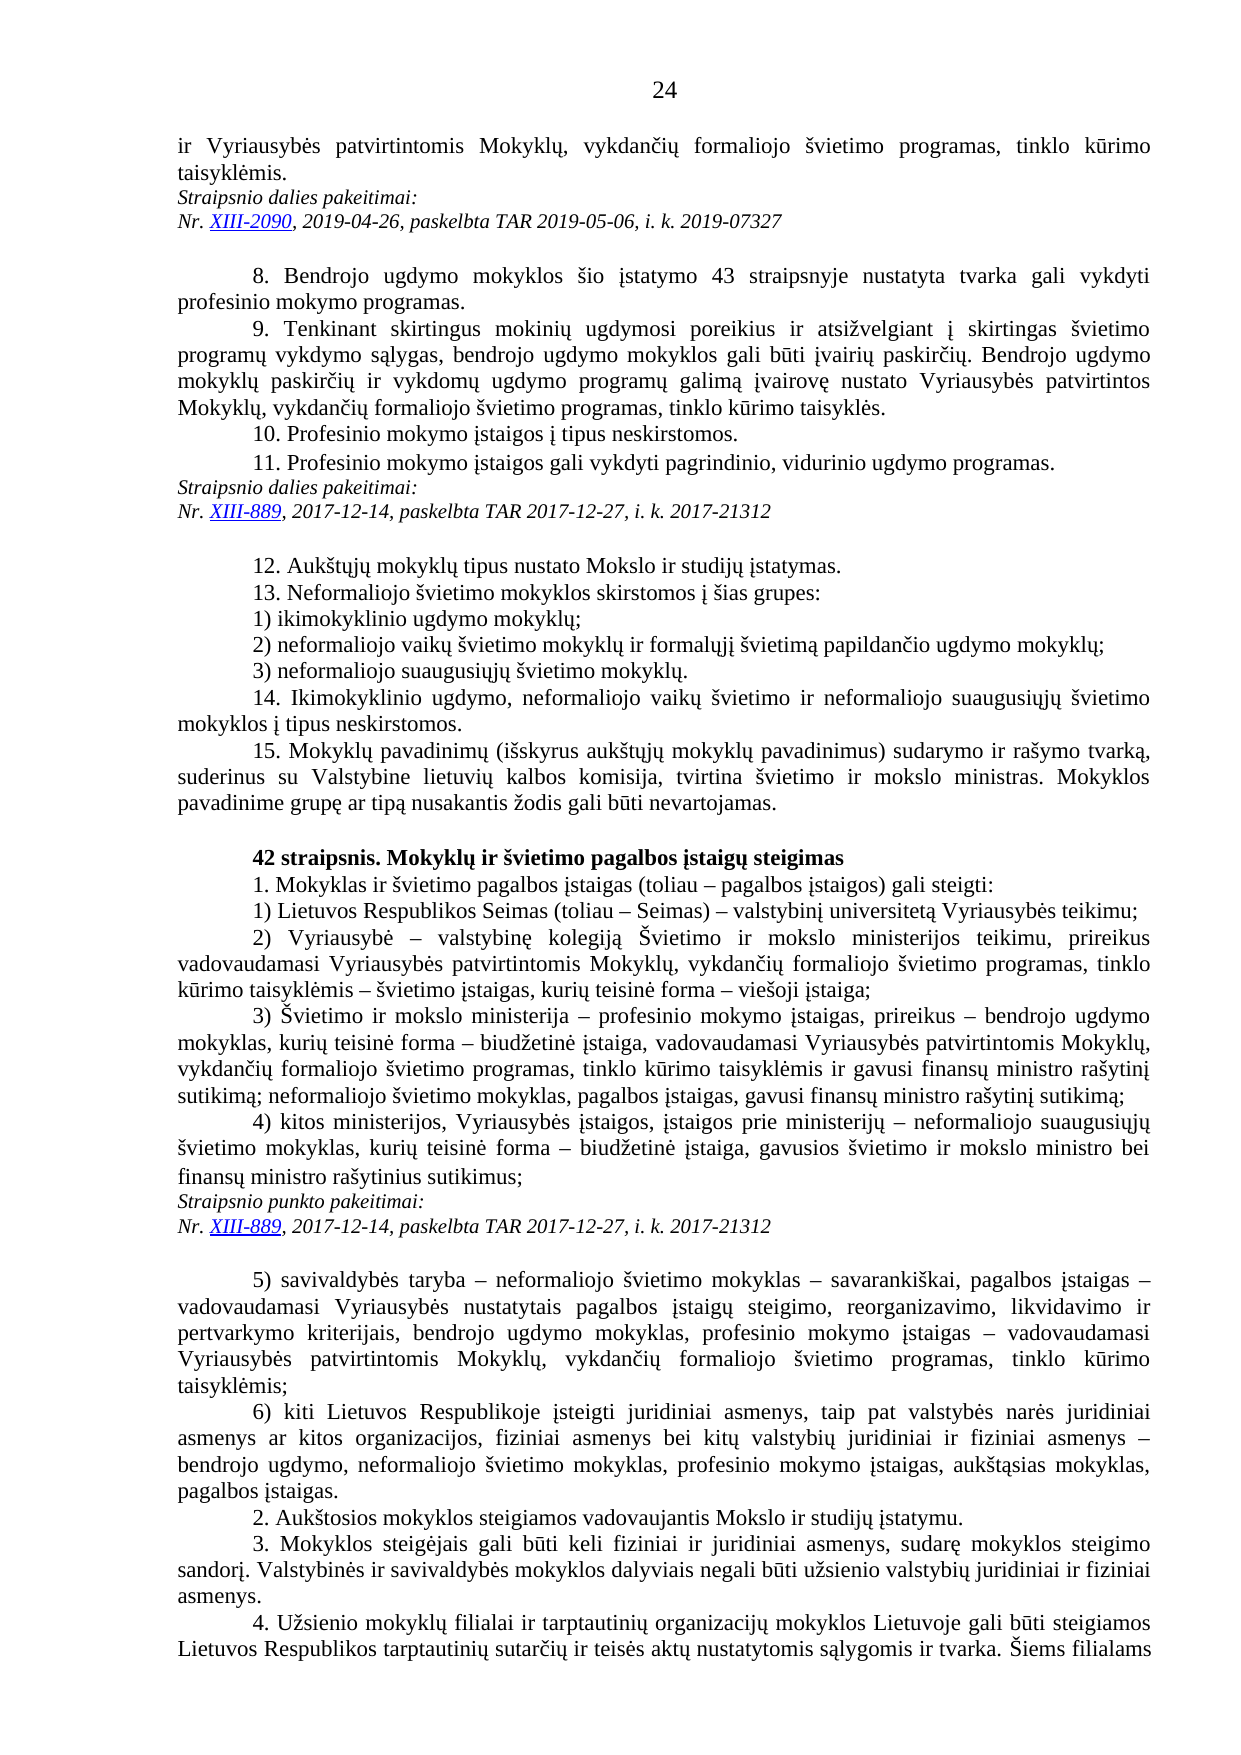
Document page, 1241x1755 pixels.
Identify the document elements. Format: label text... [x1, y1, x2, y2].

text 1. Mokyklas ir švietimo pagalbos įstaigas (toliau – pagalbos įstaigos) gali steigti: [177, 871, 1152, 897]
text 2. Aukštosios mokyklos steigiamos vadovaujantis Mokslo ir studijų įstatymu. [177, 1503, 1152, 1530]
text Straipsnio dalies pakeitimai: [177, 185, 1152, 209]
text 10. Profesinio mokymo įstaigos į tipus neskirstomos. [177, 420, 1152, 447]
text 3. Mokyklos steigėjais gali būti keli fiziniai ir juridiniai asmenys, sudarę mokyklos steigimo sandorį. Valstybinės ir savivaldybės mokyklos dalyviais negali būti užsienio valstybių juridiniai ir fiziniai asmenys. [177, 1530, 1152, 1609]
text 3) neformaliojo suaugusiųjų švietimo mokyklų. [177, 658, 1152, 684]
text Nr. XIII-2090, 2019-04-26, paskelbta TAR 2019-05-06, i. k. 2019-07327 [177, 209, 1152, 233]
text 1) Lietuvos Respublikos Seimas (toliau – Seimas) – valstybinį universitetą Vyriausybės teikimu; [177, 897, 1152, 923]
text 1) ikimokyklinio ugdymo mokyklų; [177, 605, 1152, 631]
text 12. Aukštųjų mokyklų tipus nustato Mokslo ir studijų įstatymas. [177, 552, 1152, 578]
text 42 straipsnis. Mokyklų ir švietimo pagalbos įstaigų steigimas [177, 844, 1152, 871]
text 9. Tenkinant skirtingus mokinių ugdymosi poreikius ir atsižvelgiant į skirtingas švietimo programų vykdymo sąlygas, bendrojo ugdymo mokyklos gali būti įvairių paskirčių. Bendrojo ugdymo mokyklų paskirčių ir vykdomų ugdymo programų galimą įvairovę nustato Vyriausybės patvirtintos Mokyklų, vykdančių formaliojo švietimo programas, tinklo kūrimo taisyklės. [177, 315, 1152, 420]
text Straipsnio dalies pakeitimai: [177, 475, 1152, 499]
text 13. Neformaliojo švietimo mokyklos skirstomos į šias grupes: [177, 578, 1152, 605]
text Nr. XIII-889, 2017-12-14, paskelbta TAR 2017-12-27, i. k. 2017-21312 [177, 499, 1152, 523]
text Nr. XIII-889, 2017-12-14, paskelbta TAR 2017-12-27, i. k. 2017-21312 [177, 1213, 1152, 1238]
text 15. Mokyklų pavadinimų (išskyrus aukštųjų mokyklų pavadinimus) sudarymo ir rašymo tvarką, suderinus su Valstybine lietuvių kalbos komisija, tvirtina švietimo ir mokslo ministras. Mokyklos pavadinime grupę ar tipą nusakantis žodis gali būti nevartojamas. [177, 737, 1152, 816]
text Straipsnio punkto pakeitimai: [177, 1189, 1152, 1213]
text 14. Ikimokyklinio ugdymo, neformaliojo vaikų švietimo ir neformaliojo suaugusiųjų švietimo mokyklos į tipus neskirstomos. [177, 684, 1152, 737]
text 8. Bendrojo ugdymo mokyklos šio įstatymo 43 straipsnyje nustatyta tvarka gali vykdyti profesinio mokymo programas. [177, 262, 1152, 315]
text 2) Vyriausybė – valstybinę kolegiją Švietimo ir mokslo ministerijos teikimu, prireikus vadovaudamasi Vyriausybės patvirtintomis Mokyklų, vykdančių formaliojo švietimo programas, tinklo kūrimo taisyklėmis – švietimo įstaigas, kurių teisinė forma – viešoji įstaiga; [177, 923, 1152, 1003]
text 6) kiti Lietuvos Respublikoje įsteigti juridiniai asmenys, taip pat valstybės narės juridiniai asmenys ar kitos organizacijos, fiziniai asmenys bei kitų valstybių juridiniai ir fiziniai asmenys – bendrojo ugdymo, neformaliojo švietimo mokyklas, profesinio mokymo įstaigas, aukštąsias mokyklas, pagalbos įstaigas. [177, 1398, 1152, 1503]
text ir Vyriausybės patvirtintomis Mokyklų, vykdančių formaliojo švietimo programas, tinklo kūrimo taisyklėmis. [177, 132, 1152, 185]
text 4. Užsienio mokyklų filialai ir tarptautinių organizacijų mokyklos Lietuvoje gali būti steigiamos Lietuvos Respublikos tarptautinių sutarčių ir teisės aktų nustatytomis sąlygomis ir tvarka. Šiems filialams [177, 1609, 1152, 1662]
text 3) Švietimo ir mokslo ministerija – profesinio mokymo įstaigas, prireikus – bendrojo ugdymo mokyklas, kurių teisinė forma – biudžetinė įstaiga, vadovaudamasi Vyriausybės patvirtintomis Mokyklų, vykdančių formaliojo švietimo programas, tinklo kūrimo taisyklėmis ir gavusi finansų ministro rašytinį sutikimą; neformaliojo švietimo mokyklas, pagalbos įstaigas, gavusi finansų ministro rašytinį sutikimą; [177, 1003, 1152, 1108]
text 11. Profesinio mokymo įstaigos gali vykdyti pagrindinio, vidurinio ugdymo programas. [177, 447, 1152, 475]
text 2) neformaliojo vaikų švietimo mokyklų ir formalųjį švietimą papildančio ugdymo mokyklų; [177, 631, 1152, 658]
text 5) savivaldybės taryba – neformaliojo švietimo mokyklas – savarankiškai, pagalbos įstaigas – vadovaudamasi Vyriausybės nustatytais pagalbos įstaigų steigimo, reorganizavimo, likvidavimo ir pertvarkymo kriterijais, bendrojo ugdymo mokyklas, profesinio mokymo įstaigas – vadovaudamasi Vyriausybės patvirtintomis Mokyklų, vykdančių formaliojo švietimo programas, tinklo kūrimo taisyklėmis; [177, 1266, 1152, 1398]
text 4) kitos ministerijos, Vyriausybės įstaigos, įstaigos prie ministerijų – neformaliojo suaugusiųjų švietimo mokyklas, kurių teisinė forma – biudžetinė įstaiga, gavusios švietimo ir mokslo ministro bei finansų ministro rašytinius sutikimus; [177, 1108, 1152, 1189]
